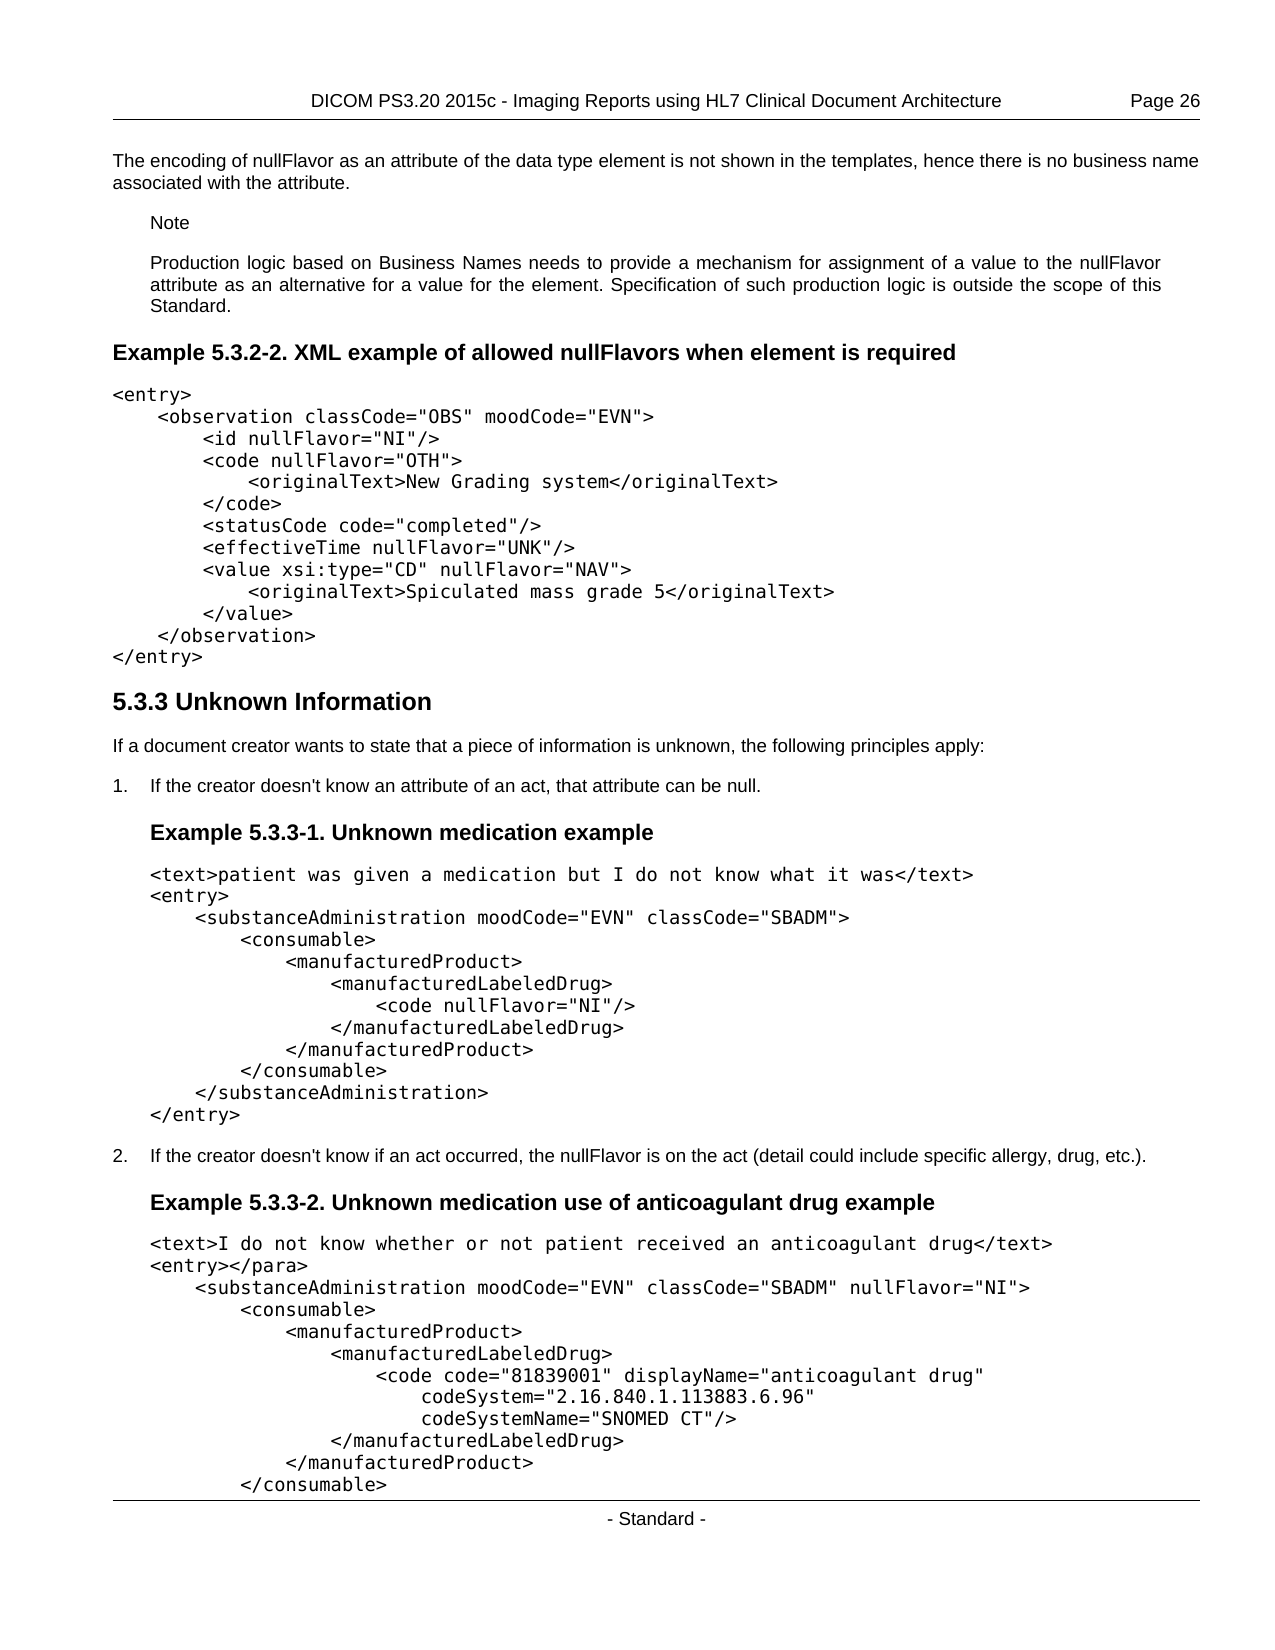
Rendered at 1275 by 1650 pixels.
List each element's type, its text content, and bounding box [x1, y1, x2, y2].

list If the creator doesn't know if an act occurred, the nullFlavor is on the act (detail could include specific allergy, drug, etc.). [112, 1145, 1200, 1166]
text Production logic based on Business Names needs to provide a mechanism for assignment of a value to the nullFlavor attribute as an alternative for a value for the element. Specification of such production logic is outside the scope of this Standard. [150, 252, 1162, 317]
list <text>patient was given a medication but I do not know what it was</text> <entry> <substanceAdministration moodCode="EVN" classCode="SBADM"> <consumable> <manufacturedProduct> <manufacturedLabeledDrug> <code nullFlavor="NI"/> </manufacturedLabeledDrug> </manufacturedProduct> </consumable> </substanceAdministration> </entry> [112, 863, 1200, 1126]
list Example 5.3.3-1. Unknown medication example [112, 819, 1200, 845]
text Example 5.3.2-2. XML example of allowed nullFlavors when element is required [112, 339, 1200, 365]
text The encoding of nullFlavor as an attribute of the data type element is not shown in the templates, hence there is no business name associated with the attribute. [112, 150, 1200, 193]
list Example 5.3.3-2. Unknown medication use of anticoagulant drug example [112, 1189, 1200, 1215]
text 5.3.3 Unknown Information [112, 687, 1200, 716]
list <text>I do not know whether or not patient received an anticoagulant drug</text> <entry></para> <substanceAdministration moodCode="EVN" classCode="SBADM" nullFlavor="NI"> <consumable> <manufacturedProduct> <manufacturedLabeledDrug> <code code="81839001" displayName="anticoagulant drug" codeSystem="2.16.840.1.113883.6.96" codeSystemName="SNOMED CT"/> </manufacturedLabeledDrug> </manufacturedProduct> </consumable> [112, 1233, 1200, 1496]
text <entry> <observation classCode="OBS" moodCode="EVN"> <id nullFlavor="NI"/> <code nullFlavor="OTH"> <originalText>New Grading system</originalText> </code> <statusCode code="completed"/> <effectiveTime nullFlavor="UNK"/> <value xsi:type="CD" nullFlavor="NAV"> <originalText>Spiculated mass grade 5</originalText> </value> </observation> </entry> [112, 384, 1200, 668]
text If a document creator wants to state that a piece of information is unknown, the following principles apply: [112, 734, 1200, 756]
text Note [150, 212, 1162, 233]
list If the creator doesn't know an attribute of an act, that attribute can be null. [112, 775, 1200, 796]
